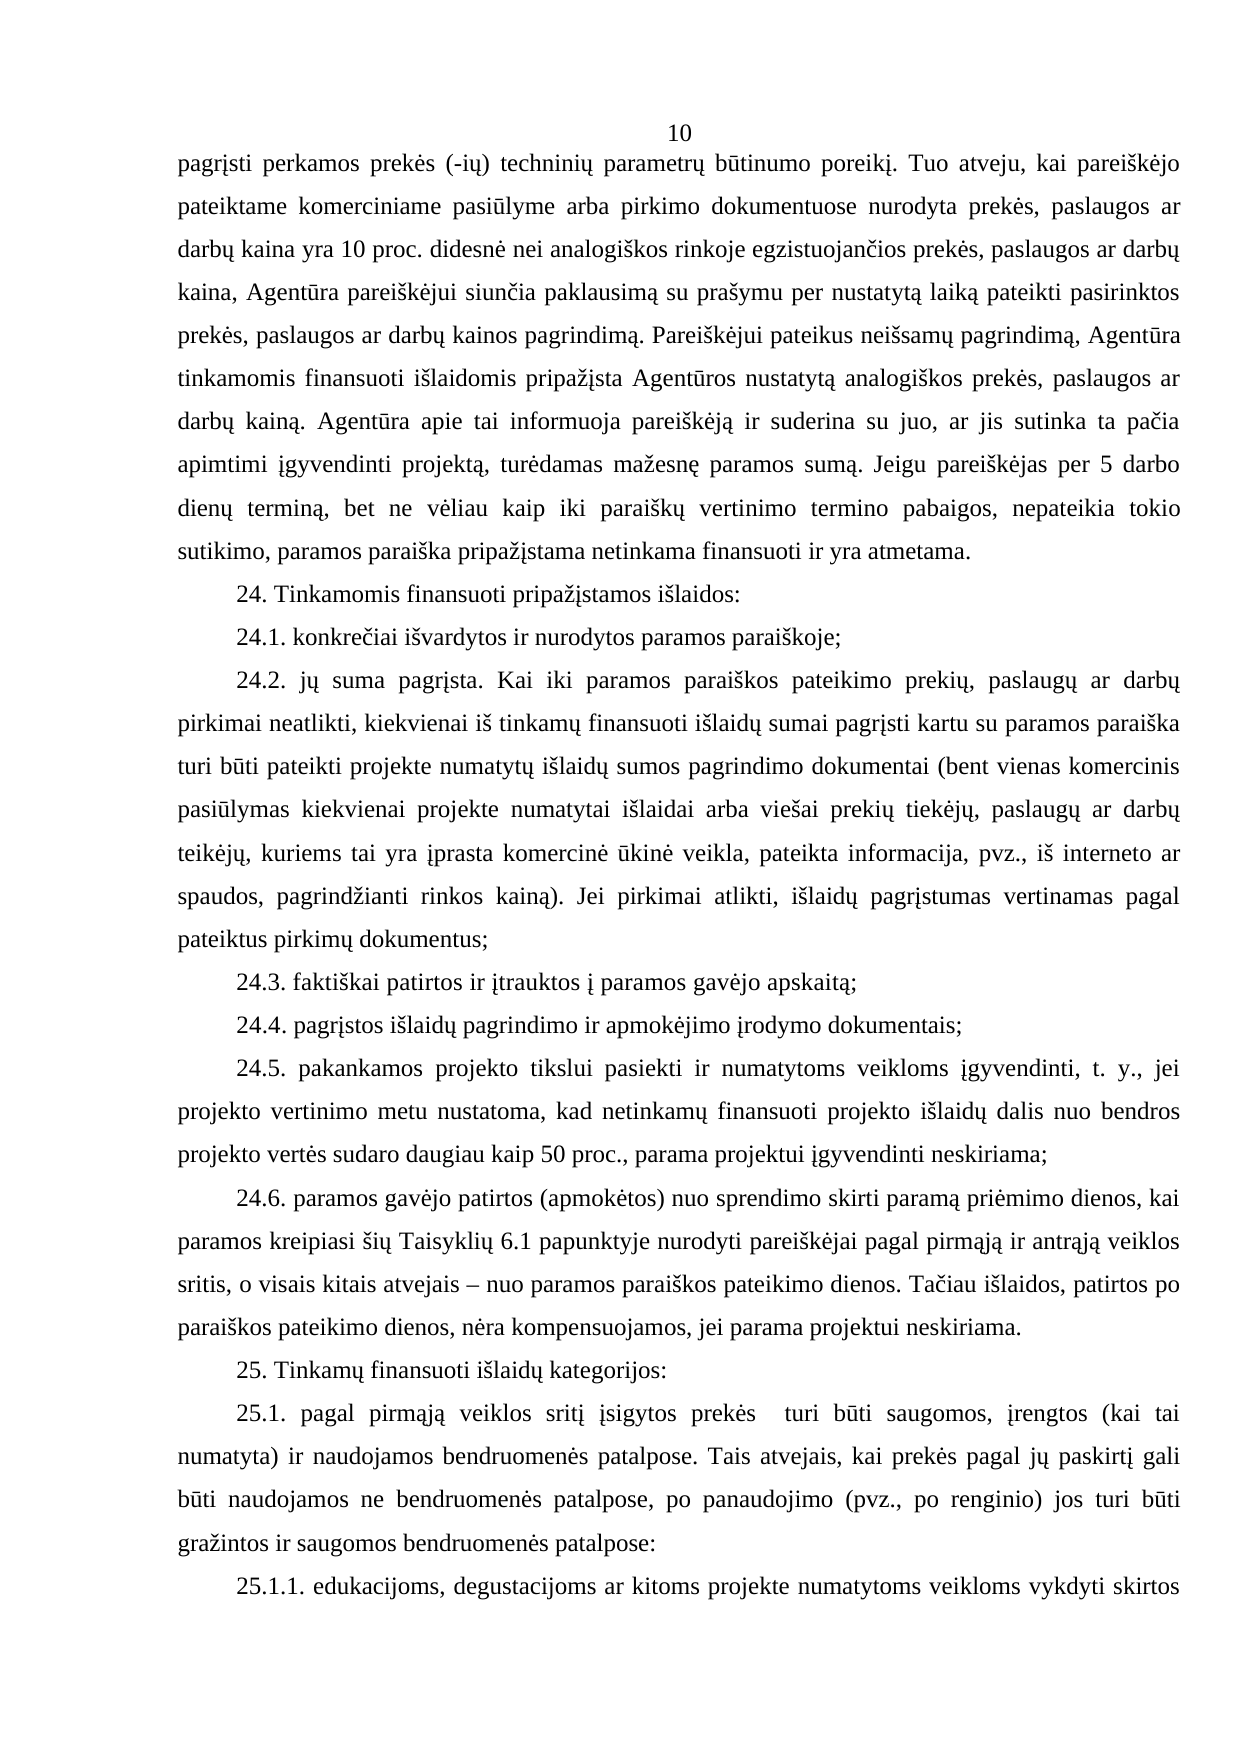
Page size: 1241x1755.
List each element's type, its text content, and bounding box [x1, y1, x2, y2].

text 25.1. pagal pirmąją veiklos sritį įsigytos prekės turi būti saugomos, įrengtos (kai tai numatyta) ir naudojamos bendruomenės patalpose. Tais atvejais, kai prekės pagal jų paskirtį gali būti naudojamos ne bendruomenės patalpose, po panaudojimo (pvz., po renginio) jos turi būti gražintos ir saugomos bendruomenės patalpose: [177, 1398, 1181, 1556]
text 25.1.1. edukacijoms, degustacijoms ar kitoms projekte numatytoms veikloms vykdyti skirtos [177, 1571, 1181, 1599]
text 24.2. jų suma pagrįsta. Kai iki paramos paraiškos pateikimo prekių, paslaugų ar darbų pirkimai neatlikti, kiekvienai iš tinkamų finansuoti išlaidų sumai pagrįsti kartu su paramos paraiška turi būti pateikti projekte numatytų išlaidų sumos pagrindimo dokumentai (bent vienas komercinis pasiūlymas kiekvienai projekte numatytai išlaidai arba viešai prekių tiekėjų, paslaugų ar darbų teikėjų, kuriems tai yra įprasta komercinė ūkinė veikla, pateikta informacija, pvz., iš interneto ar spaudos, pagrindžianti rinkos kainą). Jei pirkimai atlikti, išlaidų pagrįstumas vertinamas pagal pateiktus pirkimų dokumentus; [177, 665, 1181, 953]
text 24. Tinkamomis finansuoti pripažįstamos išlaidos: [177, 579, 1181, 608]
text 25. Tinkamų finansuoti išlaidų kategorijos: [177, 1355, 1181, 1384]
text 24.4. pagrįstos išlaidų pagrindimo ir apmokėjimo įrodymo dokumentais; [177, 1010, 1181, 1039]
text 24.5. pakankamos projekto tikslui pasiekti ir numatytoms veikloms įgyvendinti, t. y., jei projekto vertinimo metu nustatoma, kad netinkamų finansuoti projekto išlaidų dalis nuo bendros projekto vertės sudaro daugiau kaip 50 proc., parama projektui įgyvendinti neskiriama; [177, 1053, 1181, 1168]
text 24.6. paramos gavėjo patirtos (apmokėtos) nuo sprendimo skirti paramą priėmimo dienos, kai paramos kreipiasi šių Taisyklių 6.1 papunktyje nurodyti pareiškėjai pagal pirmąją ir antrąją veiklos sritis, o visais kitais atvejais – nuo paramos paraiškos pateikimo dienos. Tačiau išlaidos, patirtos po paraiškos pateikimo dienos, nėra kompensuojamos, jei parama projektui neskiriama. [177, 1183, 1181, 1341]
text pagrįsti perkamos prekės (-ių) techninių parametrų būtinumo poreikį. Tuo atveju, kai pareiškėjo pateiktame komerciniame pasiūlyme arba pirkimo dokumentuose nurodyta prekės, paslaugos ar darbų kaina yra 10 proc. didesnė nei analogiškos rinkoje egzistuojančios prekės, paslaugos ar darbų kaina, Agentūra pareiškėjui siunčia paklausimą su prašymu per nustatytą laiką pateikti pasirinktos prekės, paslaugos ar darbų kainos pagrindimą. Pareiškėjui pateikus neišsamų pagrindimą, Agentūra tinkamomis finansuoti išlaidomis pripažįsta Agentūros nustatytą analogiškos prekės, paslaugos ar darbų kainą. Agentūra apie tai informuoja pareiškėją ir suderina su juo, ar jis sutinka ta pačia apimtimi įgyvendinti projektą, turėdamas mažesnę paramos sumą. Jeigu pareiškėjas per 5 darbo dienų terminą, bet ne vėliau kaip iki paraiškų vertinimo termino pabaigos, nepateikia tokio sutikimo, paramos paraiška pripažįstama netinkama finansuoti ir yra atmetama. [177, 148, 1181, 564]
text 24.1. konkrečiai išvardytos ir nurodytos paramos paraiškoje; [177, 622, 1181, 651]
text 24.3. faktiškai patirtos ir įtrauktos į paramos gavėjo apskaitą; [177, 967, 1181, 996]
